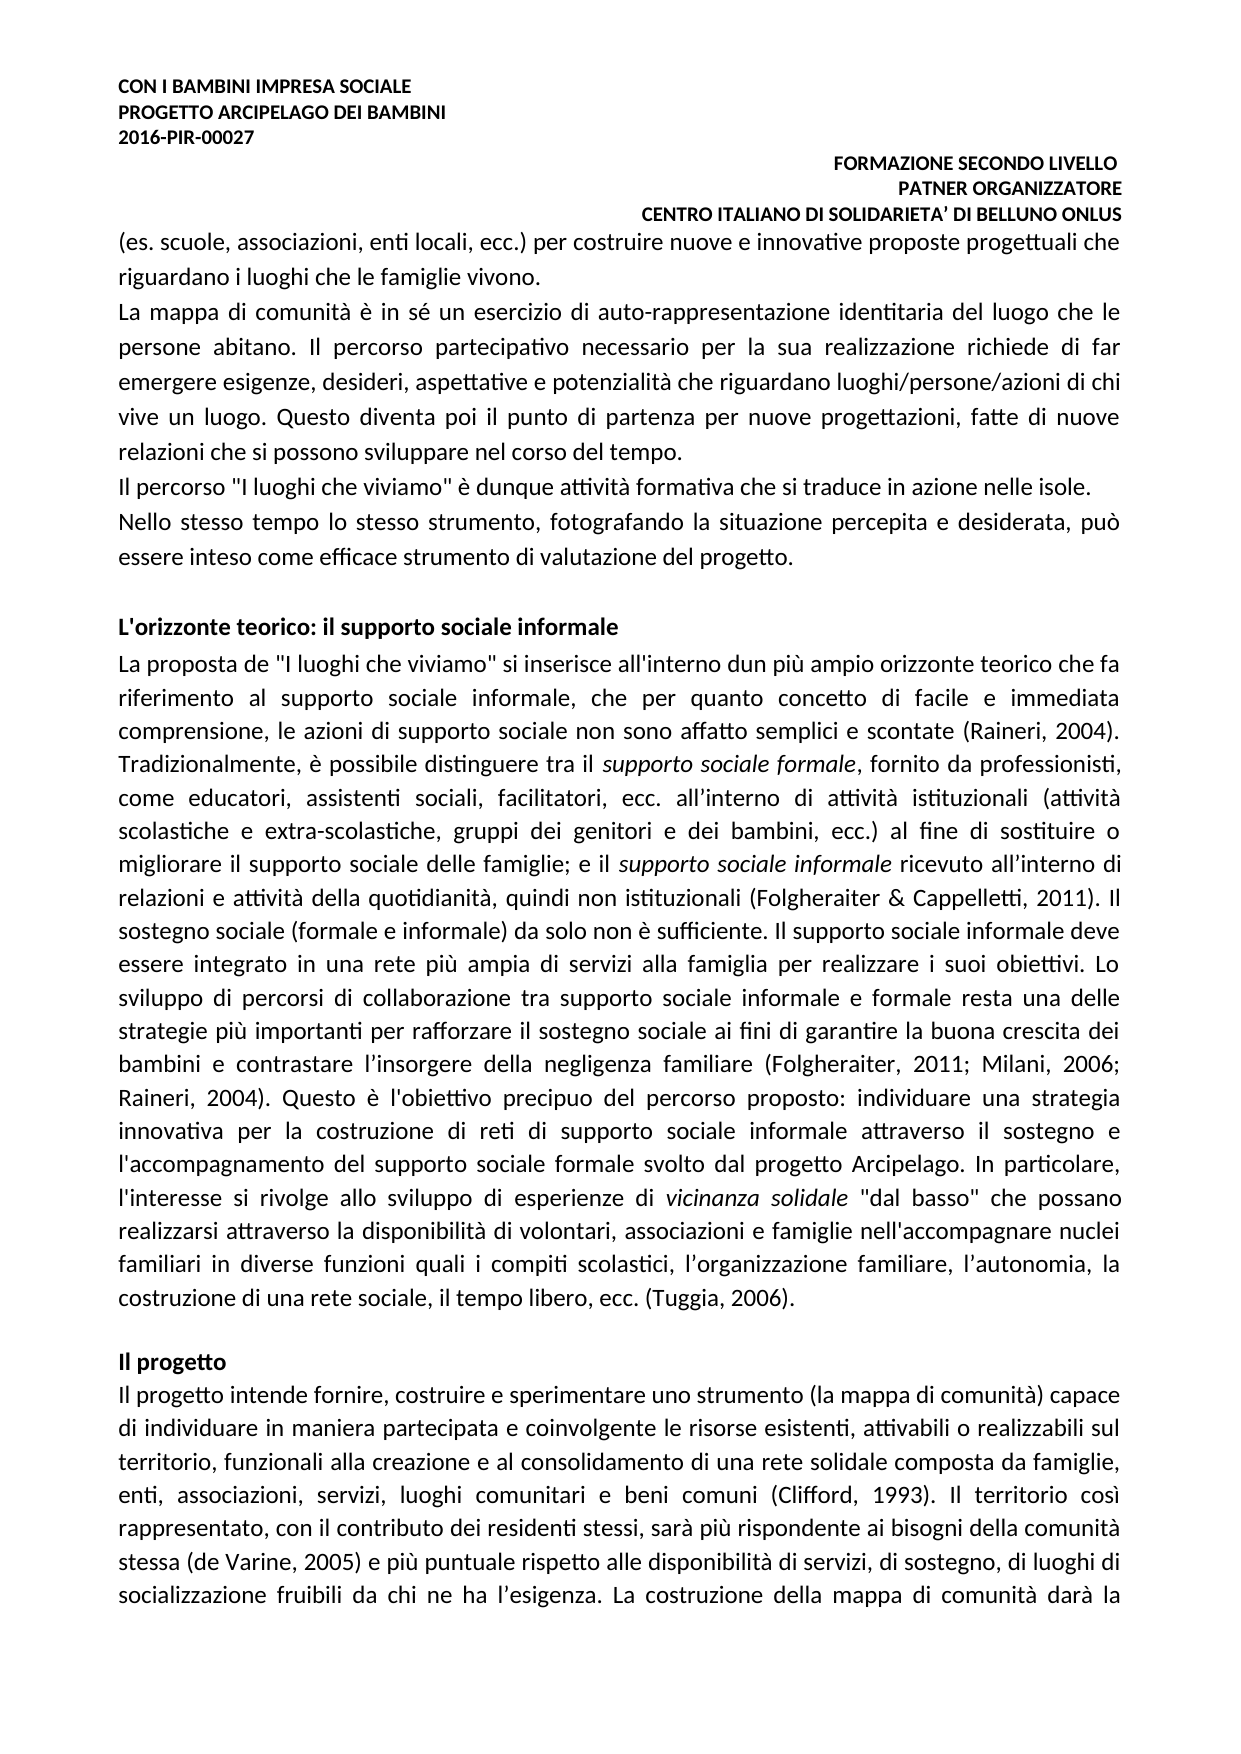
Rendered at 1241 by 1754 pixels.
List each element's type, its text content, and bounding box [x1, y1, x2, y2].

text (es. scuole, associazioni, enti locali, ecc.) per costruire nuove e innovative proposte progettuali che riguardano i luoghi che le famiglie vivono. [118, 226, 1122, 292]
text Il progetto [118, 1343, 1122, 1377]
text Il percorso "I luoghi che viviamo" è dunque attività formativa che si traduce in azione nelle isole. [118, 471, 1122, 502]
text La proposta de "I luoghi che viviamo" si inserisce all'interno dun più ampio orizzonte teorico che fa riferimento al supporto sociale informale, che per quanto concetto di facile e immediata comprensione, le azioni di supporto sociale non sono affatto semplici e scontate (Raineri, 2004). Tradizionalmente, è possibile distinguere tra il supporto sociale formale, fornito da professionisti, come educatori, assistenti sociali, facilitatori, ecc. all’interno di attività istituzionali (attività scolastiche e extra-scolastiche, gruppi dei genitori e dei bambini, ecc.) al fine di sostituire o migliorare il supporto sociale delle famiglie; e il supporto sociale informale ricevuto all’interno di relazioni e attività della quotidianità, quindi non istituzionali (Folgheraiter & Cappelletti, 2011). Il sostegno sociale (formale e informale) da solo non è sufficiente. Il supporto sociale informale deve essere integrato in una rete più ampia di servizi alla famiglia per realizzare i suoi obiettivi. Lo sviluppo di percorsi di collaborazione tra supporto sociale informale e formale resta una delle strategie più importanti per rafforzare il sostegno sociale ai fini di garantire la buona crescita dei bambini e contrastare l’insorgere della negligenza familiare (Folgheraiter, 2011; Milani, 2006; Raineri, 2004). Questo è l'obiettivo precipuo del percorso proposto: individuare una strategia innovativa per la costruzione di reti di supporto sociale informale attraverso il sostegno e l'accompagnamento del supporto sociale formale svolto dal progetto Arcipelago. In particolare, l'interesse si rivolge allo sviluppo di esperienze di vicinanza solidale "dal basso" che possano realizzarsi attraverso la disponibilità di volontari, associazioni e famiglie nell'accompagnare nuclei familiari in diverse funzioni quali i compiti scolastici, l’organizzazione familiare, l’autonomia, la costruzione di una rete sociale, il tempo libero, ecc. (Tuggia, 2006). [118, 646, 1122, 1313]
text Il progetto intende fornire, costruire e sperimentare uno strumento (la mappa di comunità) capace di individuare in maniera partecipata e coinvolgente le risorse esistenti, attivabili o realizzabili sul territorio, funzionali alla creazione e al consolidamento di una rete solidale composta da famiglie, enti, associazioni, servizi, luoghi comunitari e beni comuni (Clifford, 1993). Il territorio così rappresentato, con il contributo dei residenti stessi, sarà più rispondente ai bisogni della comunità stessa (de Varine, 2005) e più puntuale rispetto alle disponibilità di servizi, di sostegno, di luoghi di socializzazione fruibili da chi ne ha l’esigenza. La costruzione della mappa di comunità darà la [118, 1377, 1122, 1610]
text Nello stesso tempo lo stesso strumento, fotografando la situazione percepita e desiderata, può essere inteso come efficace strumento di valutazione del progetto. [118, 506, 1122, 572]
text L'orizzonte teorico: il supporto sociale informale [118, 611, 1122, 642]
text La mappa di comunità è in sé un esercizio di auto-rappresentazione identitaria del luogo che le persone abitano. Il percorso partecipativo necessario per la sua realizzazione richiede di far emergere esigenze, desideri, aspettative e potenzialità che riguardano luoghi/persone/azioni di chi vive un luogo. Questo diventa poi il punto di partenza per nuove progettazioni, fatte di nuove relazioni che si possono sviluppare nel corso del tempo. [118, 296, 1122, 467]
